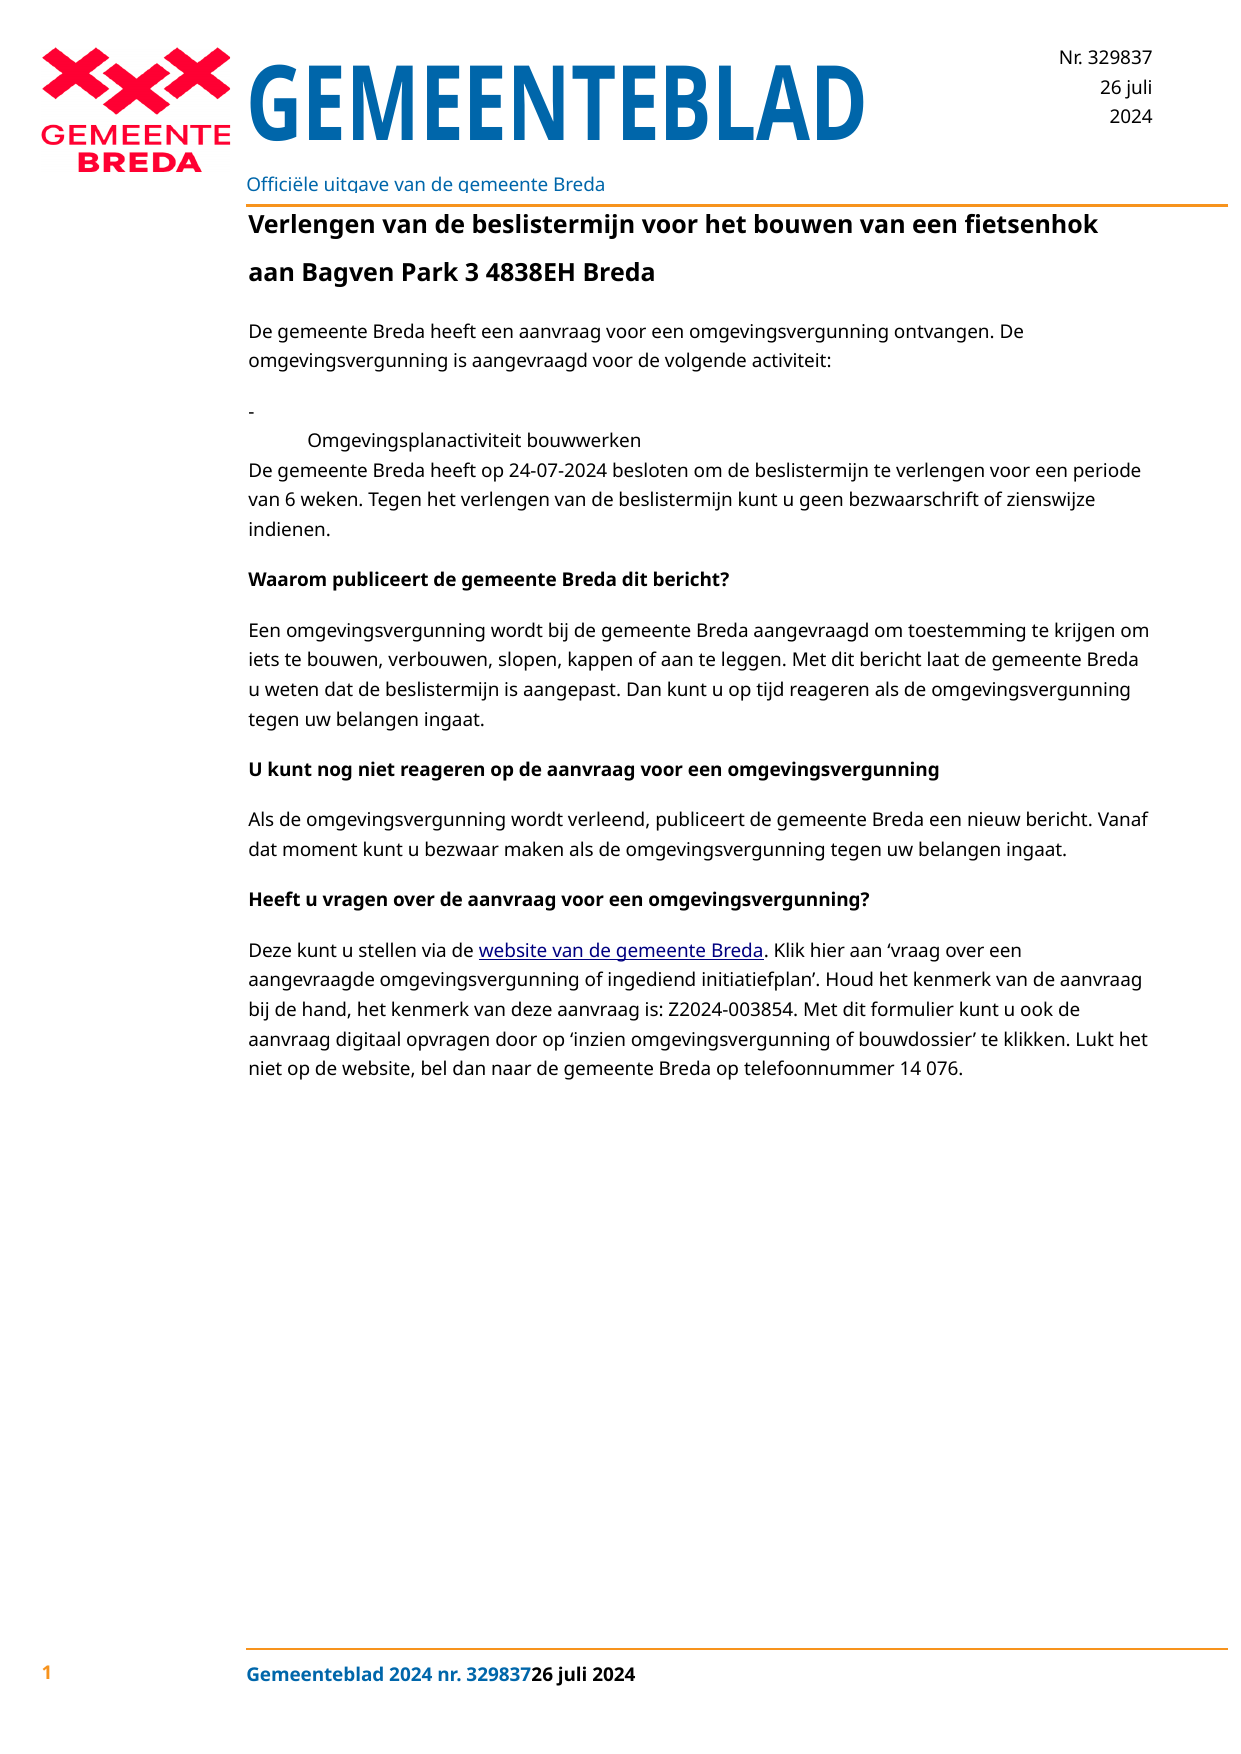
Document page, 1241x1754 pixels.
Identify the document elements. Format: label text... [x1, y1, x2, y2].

text Heeft u vragen over de aanvraag voor een omgevingsvergunning? [248, 887, 1152, 912]
list Omgevingsplanactiviteit bouwwerken [248, 427, 1152, 453]
text Deze kunt u stellen via de website van de gemeente Breda. Klik hier aan ‘vraag over een aangevraagde omgevingsvergunning of ingediend initiatiefplan’. Houd het kenmerk van de aanvraag bij de hand, het kenmerk van deze aanvraag is: Z2024-003854. Met dit formulier kunt u ook de aanvraag digitaal opvragen door op ‘inzien omgevingsvergunning of bouwdossier’ te klikken. Lukt het niet op de website, bel dan naar de gemeente Breda op telefoonnummer 14 076. [248, 937, 1152, 1081]
text Als de omgevingsvergunning wordt verleend, publiceert de gemeente Breda een nieuw bericht. Vanaf dat moment kunt u bezwaar maken als de omgevingsvergunning tegen uw belangen ingaat. [248, 807, 1152, 862]
text Verlengen van de beslistermijn voor het bouwen van een fietsenhok aan Bagven Park 3 4838EH Breda [248, 207, 1152, 288]
text Waarom publiceert de gemeente Breda dit bericht? [248, 567, 1152, 592]
text De gemeente Breda heeft een aanvraag voor een omgevingsvergunning ontvangen. De omgevingsvergunning is aangevraagd voor de volgende activiteit: [248, 318, 1152, 373]
text De gemeente Breda heeft op 24-07-2024 besloten om de beslistermijn te verlengen voor een periode van 6 weken. Tegen het verlengen van de beslistermijn kunt u geen bezwaarschrift of zienswijze indienen. [248, 457, 1152, 542]
picture [41, 47, 231, 172]
text Een omgevingsvergunning wordt bij de gemeente Breda aangevraagd om toestemming te krijgen om iets te bouwen, verbouwen, slopen, kappen of aan te leggen. Met dit bericht laat de gemeente Breda u weten dat de beslistermijn is aangepast. Dan kunt u op tijd reageren als de omgevingsvergunning tegen uw belangen ingaat. [248, 617, 1152, 732]
text U kunt nog niet reageren op de aanvraag voor een omgevingsvergunning [248, 756, 1152, 782]
